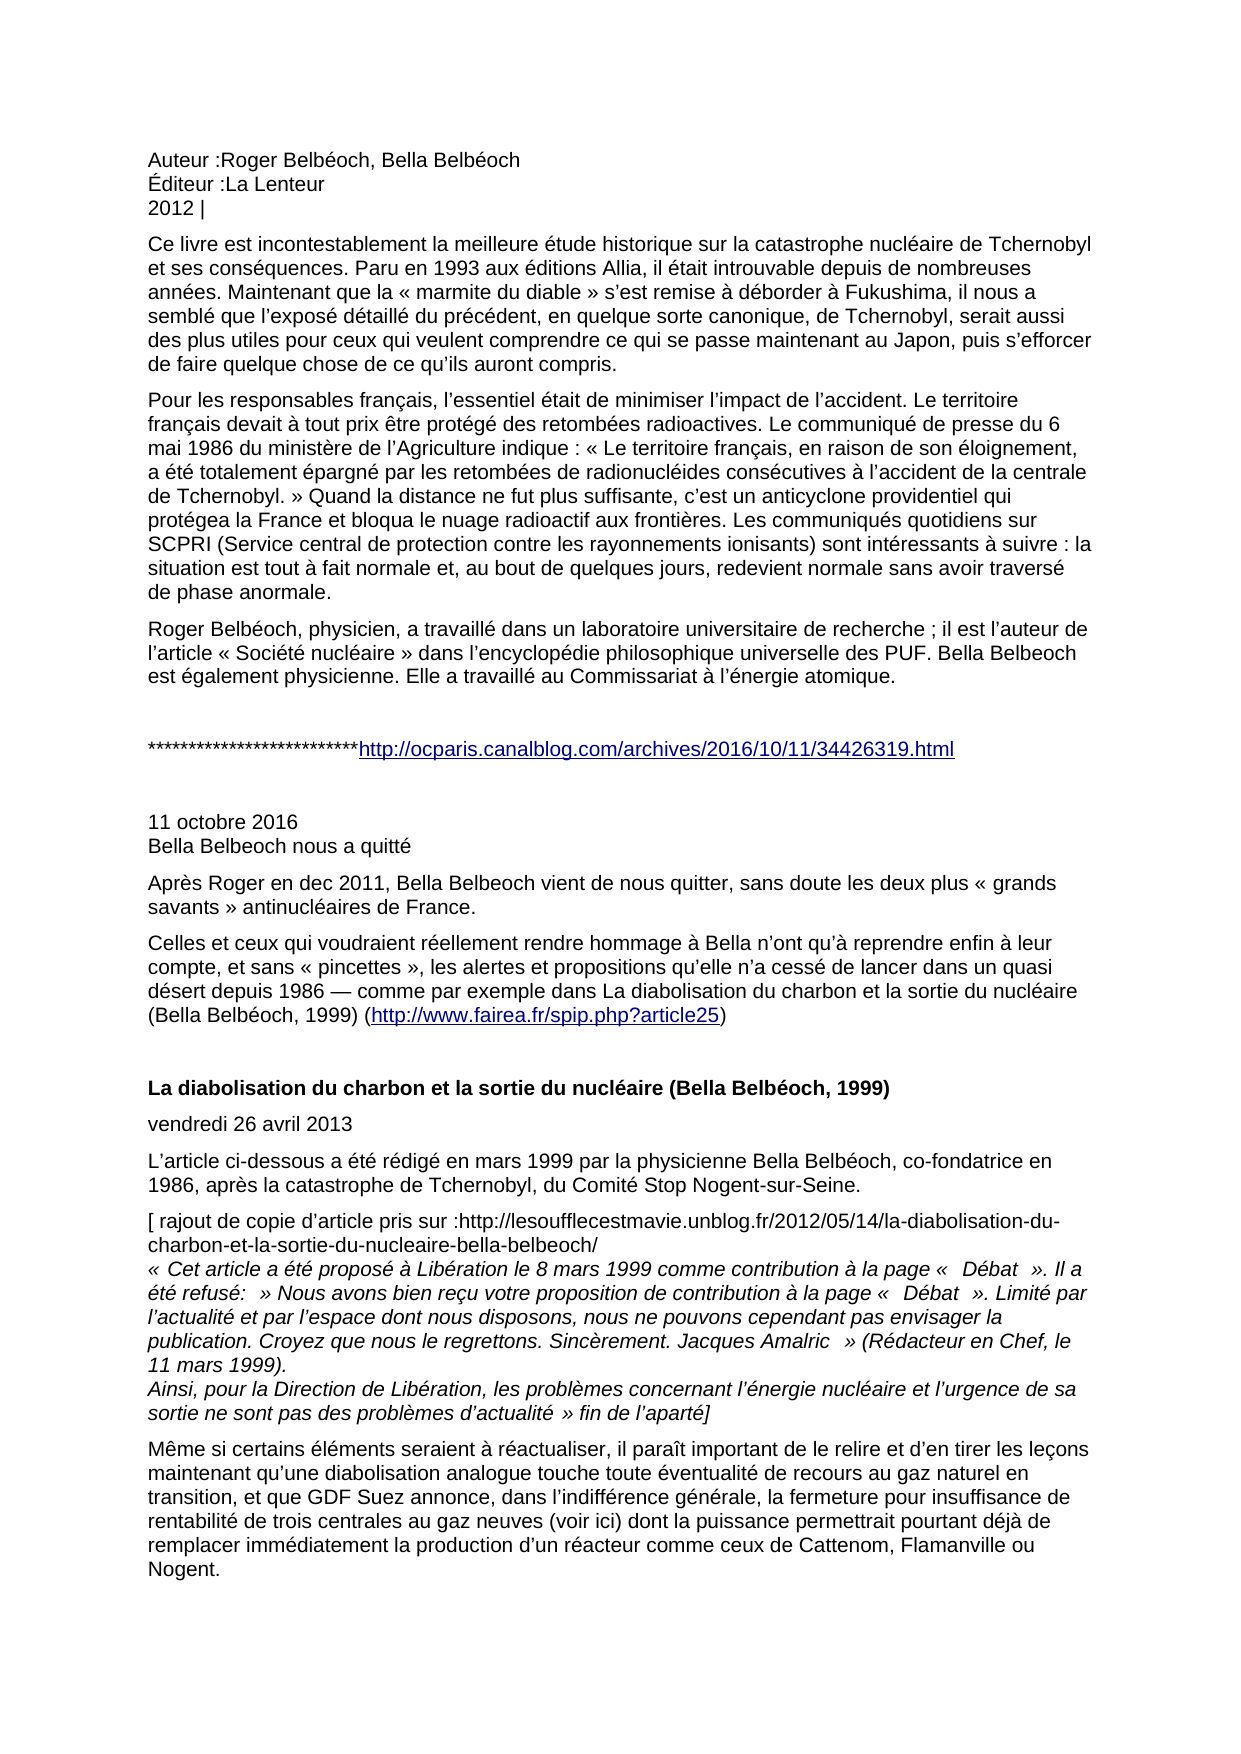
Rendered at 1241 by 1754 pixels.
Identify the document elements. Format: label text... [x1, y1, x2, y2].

text 11 octobre 2016 Bella Belbeoch nous a quitté [148, 810, 1093, 858]
text Après Roger en dec 2011, Bella Belbeoch vient de nous quitter, sans doute les deux plus « grands savants » antinucléaires de France. [148, 871, 1093, 918]
text L’article ci-dessous a été rédigé en mars 1999 par la physicienne Bella Belbéoch, co-fondatrice en 1986, après la catastrophe de Tchernobyl, du Comité Stop Nogent-sur-Seine. [148, 1149, 1093, 1197]
text Ce livre est incontestablement la meilleure étude historique sur la catastrophe nucléaire de Tchernobyl et ses conséquences. Paru en 1993 aux éditions Allia, il était introuvable depuis de nombreuses années. Maintenant que la « marmite du diable » s’est remise à déborder à Fukushima, il nous a semblé que l’exposé détaillé du précédent, en quelque sorte canonique, de Tchernobyl, serait aussi des plus utiles pour ceux qui veulent comprendre ce qui se passe maintenant au Japon, puis s’efforcer de faire quelque chose de ce qu’ils auront compris. [148, 232, 1093, 376]
text Même si certains éléments seraient à réactualiser, il paraît important de le relire et d’en tirer les leçons maintenant qu’une diabolisation analogue touche toute éventualité de recours au gaz naturel en transition, et que GDF Suez annonce, dans l’indifférence générale, la fermeture pour insuffisance de rentabilité de trois centrales au gaz neuves (voir ici) dont la puissance permettrait pourtant déjà de remplacer immédiatement la production d’un réacteur comme ceux de Cattenom, Flamanville ou Nogent. [148, 1437, 1093, 1581]
text Roger Belbéoch, physicien, a travaillé dans un laboratoire universitaire de recherche ; il est l’auteur de l’article « Société nucléaire » dans l’encyclopédie philosophique universelle des PUF. Bella Belbeoch est également physicienne. Elle a travaillé au Commissariat à l’énergie atomique. [148, 616, 1093, 688]
text [ rajout de copie d’article pris sur :http://lesoufflecestmavie.unblog.fr/2012/05/14/la-diabolisation-du-charbon-et-la-sortie-du-nucleaire-bella-belbeoch/ « Cet article a été proposé à Libération le 8 mars 1999 comme contribution à la page « Débat ». Il a été refusé: » Nous avons bien reçu votre proposition de contribution à la page « Débat ». Limité par l’actualité et par l’espace dont nous disposons, nous ne pouvons cependant pas envisager la publication. Croyez que nous le regrettons. Sincèrement. Jacques Amalric » (Rédacteur en Chef, le 11 mars 1999). Ainsi, pour la Direction de Libération, les problèmes concernant l’énergie nucléaire et l’urgence de sa sortie ne sont pas des problèmes d’actualité » fin de l’aparté] [148, 1209, 1093, 1425]
text La diabolisation du charbon et la sortie du nucléaire (Bella Belbéoch, 1999) [148, 1076, 1093, 1100]
text Celles et ceux qui voudraient réellement rendre hommage à Bella n’ont qu’à reprendre enfin à leur compte, et sans « pincettes », les alertes et propositions qu’elle n’a cessé de lancer dans un quasi désert depuis 1986 — comme par exemple dans La diabolisation du charbon et la sortie du nucléaire (Bella Belbéoch, 1999) (http://www.fairea.fr/spip.php?article25) [148, 931, 1093, 1027]
text vendredi 26 avril 2013 [148, 1112, 1093, 1136]
text **************************http://ocparis.canalblog.com/archives/2016/10/11/34426319.html [148, 737, 1093, 761]
text Pour les responsables français, l’essentiel était de minimiser l’impact de l’accident. Le territoire français devait à tout prix être protégé des retombées radioactives. Le communiqué de presse du 6 mai 1986 du ministère de l’Agriculture indique : « Le territoire français, en raison de son éloignement, a été totalement épargné par les retombées de radionucléides consécutives à l’accident de la centrale de Tchernobyl. » Quand la distance ne fut plus suffisante, c’est un anticyclone providentiel qui protégea la France et bloqua le nuage radioactif aux frontières. Les communiqués quotidiens sur SCPRI (Service central de protection contre les rayonnements ionisants) sont intéressants à suivre : la situation est tout à fait normale et, au bout de quelques jours, redevient normale sans avoir traversé de phase anormale. [148, 388, 1093, 604]
text Auteur :Roger Belbéoch, Bella Belbéoch Éditeur :La Lenteur 2012 | [148, 148, 1093, 219]
